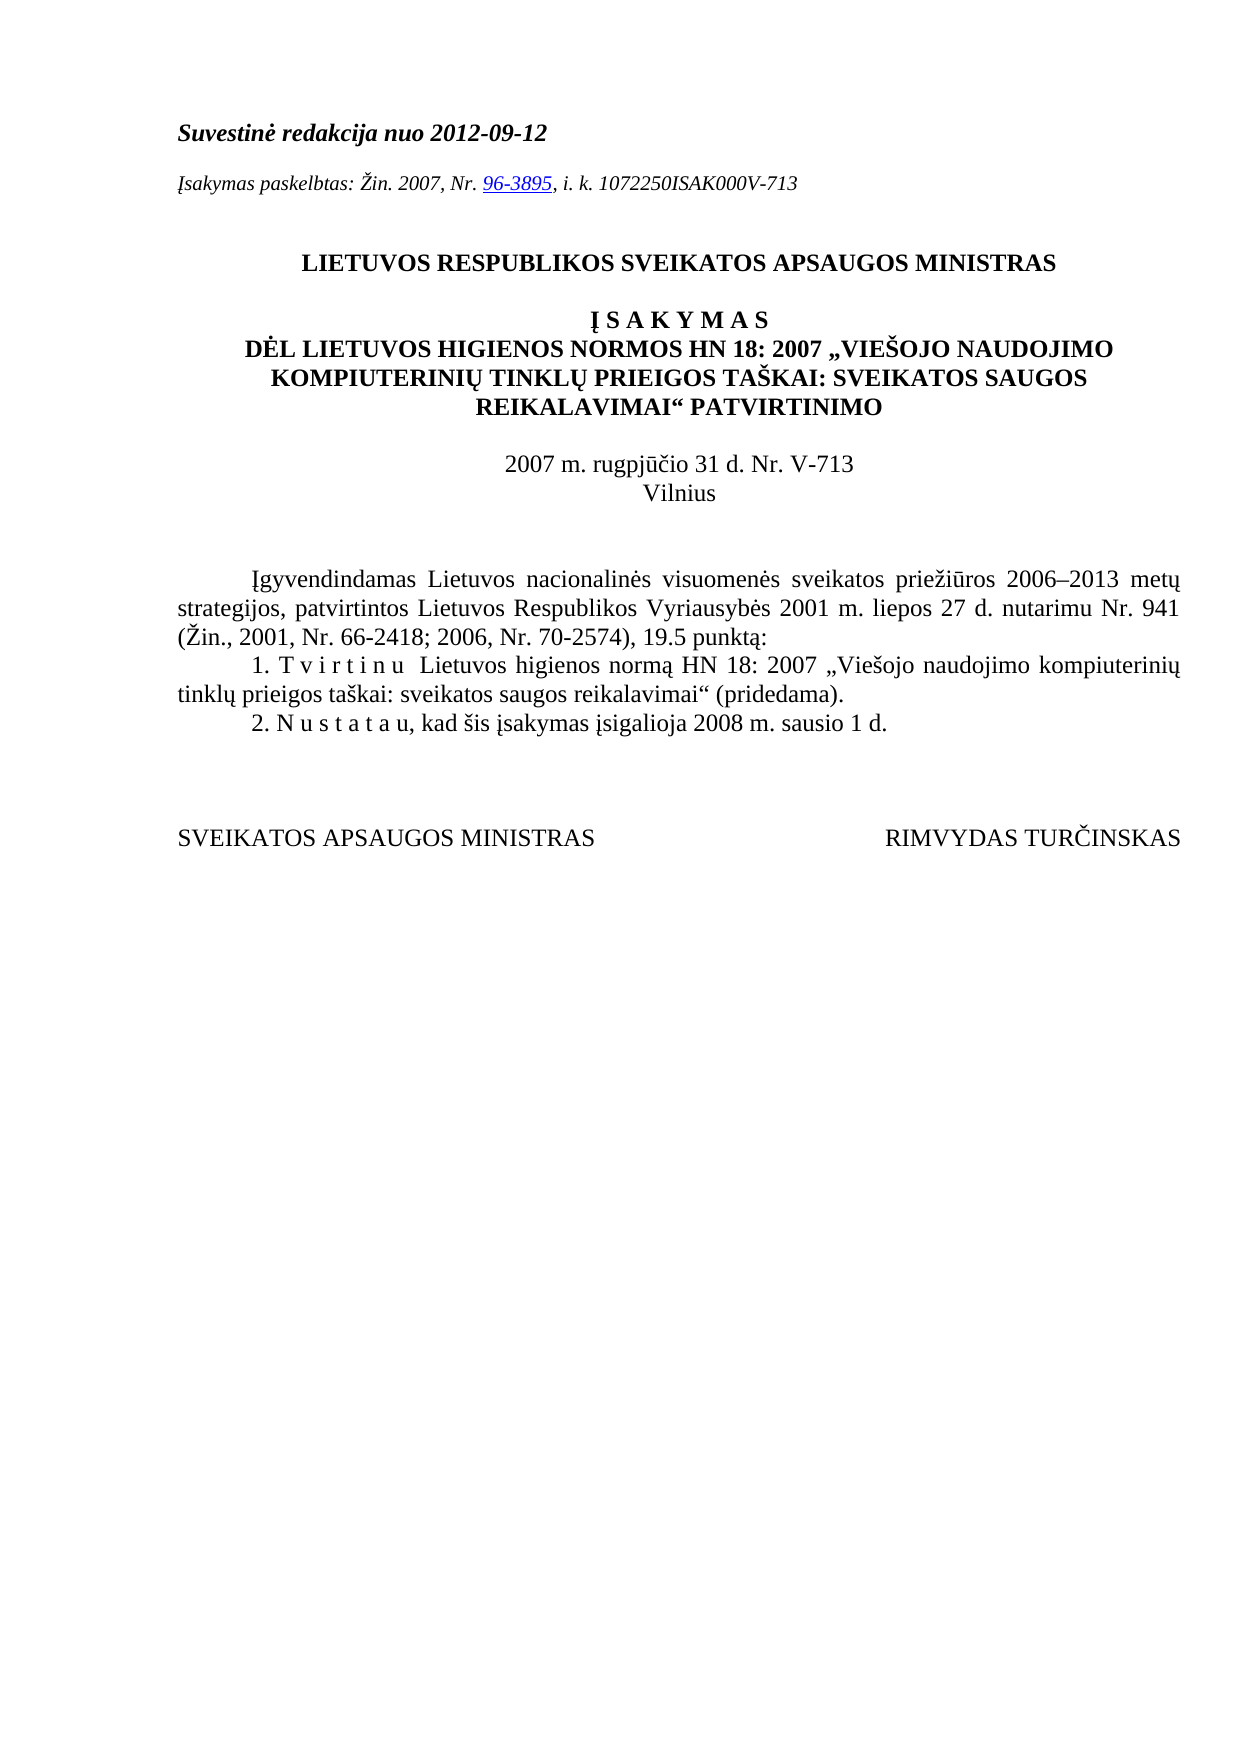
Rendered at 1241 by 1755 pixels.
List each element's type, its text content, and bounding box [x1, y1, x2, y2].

text 2. Nustatau, kad šis įsakymas įsigalioja 2008 m. sausio 1 d. [177, 708, 1181, 737]
text Į S A K Y M A S [177, 305, 1181, 334]
text Įsakymas paskelbtas: Žin. 2007, Nr. 96-3895, i. k. 1072250ISAK000V-713 [177, 171, 1181, 195]
text Vilnius [177, 478, 1181, 507]
text LIETUVOS RESPUBLIKOS SVEIKATOS APSAUGOS MINISTRAS [177, 248, 1181, 277]
text Įgyvendindamas Lietuvos nacionalinės visuomenės sveikatos priežiūros 2006–2013 metų strategijos, patvirtintos Lietuvos Respublikos Vyriausybės 2001 m. liepos 27 d. nutarimu Nr. 941 (Žin., 2001, Nr. 66-2418; 2006, Nr. 70-2574), 19.5 punktą: [177, 564, 1181, 650]
text 2007 m. rugpjūčio 31 d. Nr. V-713 [177, 449, 1181, 478]
text Suvestinė redakcija nuo 2012-09-12 [177, 118, 1181, 147]
text DĖL LIETUVOS HIGIENOS NORMOS HN 18: 2007 „VIEŠOJO NAUDOJIMO KOMPIUTERINIŲ TINKLŲ PRIEIGOS TAŠKAI: SVEIKATOS SAUGOS REIKALAVIMAI“ PATVIRTINIMO [177, 334, 1181, 420]
text 1. Tvirtinu Lietuvos higienos normą HN 18: 2007 „Viešojo naudojimo kompiuterinių tinklų prieigos taškai: sveikatos saugos reikalavimai“ (pridedama). [177, 650, 1181, 708]
text SVEIKATOS APSAUGOS MINISTRAS RIMVYDAS TURČINSKAS [177, 823, 1181, 852]
